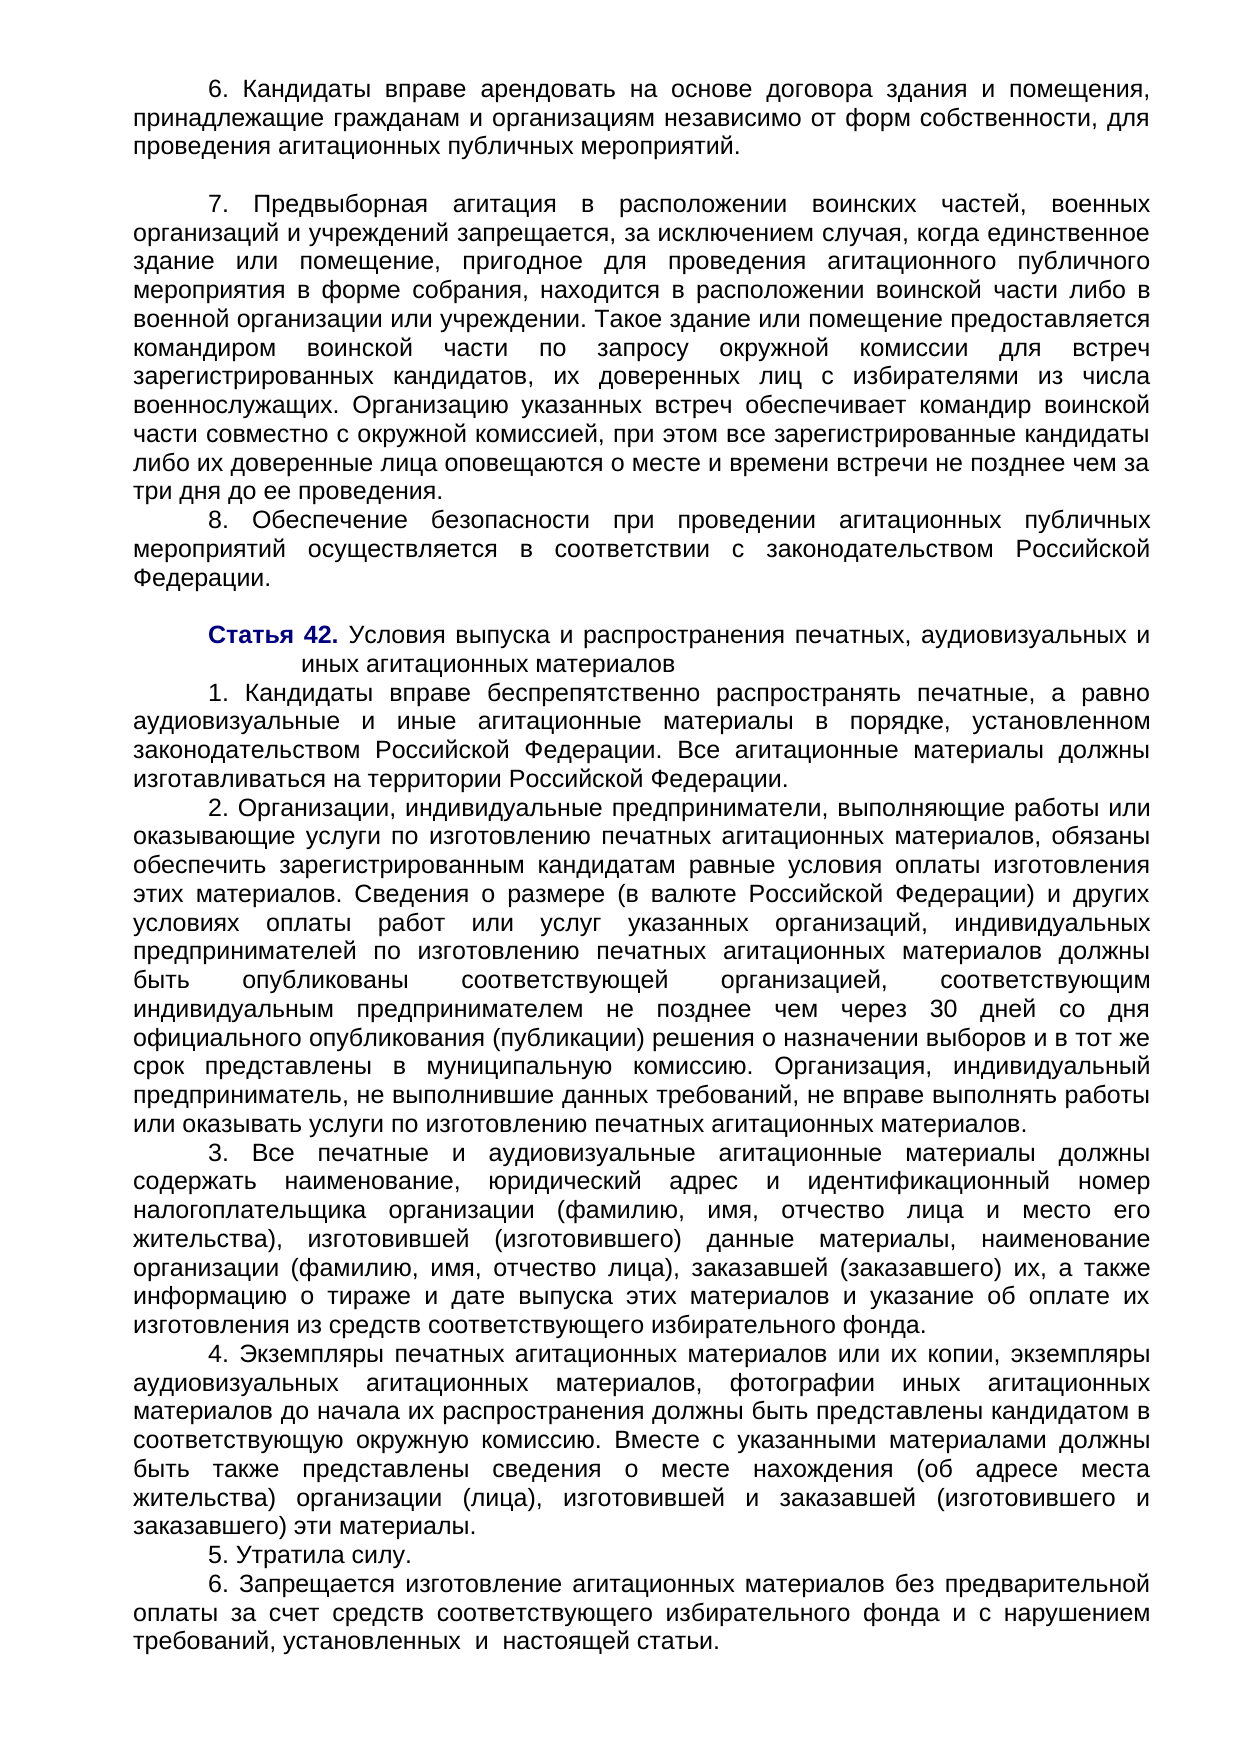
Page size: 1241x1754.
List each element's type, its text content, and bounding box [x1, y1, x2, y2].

text 4. Экземпляры печатных агитационных материалов или их копии, экземпляры аудиовизуальных агитационных материалов, фотографии иных агитационных материалов до начала их распространения должны быть представлены кандидатом в соответствующую окружную комиссию. Вместе с указанными материалами должны быть также представлены сведения о месте нахождения (об адресе места жительства) организации (лица), изготовившей и заказавшей (изготовившего и заказавшего) эти материалы. [133, 1339, 1152, 1540]
text Статья 42. Условия выпуска и распространения печатных, аудиовизуальных и иных агитационных материалов [208, 620, 1152, 678]
text 8. Обеспечение безопасности при проведении агитационных публичных мероприятий осуществляется в соответствии с законодательством Российской Федерации. [133, 505, 1152, 591]
text 6. Кандидаты вправе арендовать на основе договора здания и помещения, принадлежащие гражданам и организациям независимо от форм собственности, для проведения агитационных публичных мероприятий. [133, 74, 1152, 160]
text 1. Кандидаты вправе беспрепятственно распространять печатные, а равно аудиовизуальные и иные агитационные материалы в порядке, установленном законодательством Российской Федерации. Все агитационные материалы должны изготавливаться на территории Российской Федерации. [133, 678, 1152, 793]
text 7. Предвыборная агитация в расположении воинских частей, военных организаций и учреждений запрещается, за исключением случая, когда единственное здание или помещение, пригодное для проведения агитационного публичного мероприятия в форме собрания, находится в расположении воинской части либо в военной организации или учреждении. Такое здание или помещение предоставляется командиром воинской части по запросу окружной комиссии для встреч зарегистрированных кандидатов, их доверенных лиц с избирателями из числа военнослужащих. Организацию указанных встреч обеспечивает командир воинской части совместно с окружной комиссией, при этом все зарегистрированные кандидаты либо их доверенные лица оповещаются о месте и времени встречи не позднее чем за три дня до ее проведения. [133, 189, 1152, 505]
text 2. Организации, индивидуальные предприниматели, выполняющие работы или оказывающие услуги по изготовлению печатных агитационных материалов, обязаны обеспечить зарегистрированным кандидатам равные условия оплаты изготовления этих материалов. Сведения о размере (в валюте Российской Федерации) и других условиях оплаты работ или услуг указанных организаций, индивидуальных предпринимателей по изготовлению печатных агитационных материалов должны быть опубликованы соответствующей организацией, соответствующим индивидуальным предпринимателем не позднее чем через 30 дней со дня официального опубликования (публикации) решения о назначении выборов и в тот же срок представлены в муниципальную комиссию. Организация, индивидуальный предприниматель, не выполнившие данных требований, не вправе выполнять работы или оказывать услуги по изготовлению печатных агитационных материалов. [133, 793, 1152, 1138]
text 6. Запрещается изготовление агитационных материалов без предварительной оплаты за счет средств соответствующего избирательного фонда и с нарушением требований, установленных и настоящей статьи. [133, 1569, 1152, 1655]
text 5. Утратила силу. [133, 1540, 1152, 1569]
text 3. Все печатные и аудиовизуальные агитационные материалы должны содержать наименование, юридический адрес и идентификационный номер налогоплательщика организации (фамилию, имя, отчество лица и место его жительства), изготовившей (изготовившего) данные материалы, наименование организации (фамилию, имя, отчество лица), заказавшей (заказавшего) их, а также информацию о тираже и дате выпуска этих материалов и указание об оплате их изготовления из средств соответствующего избирательного фонда. [133, 1138, 1152, 1339]
